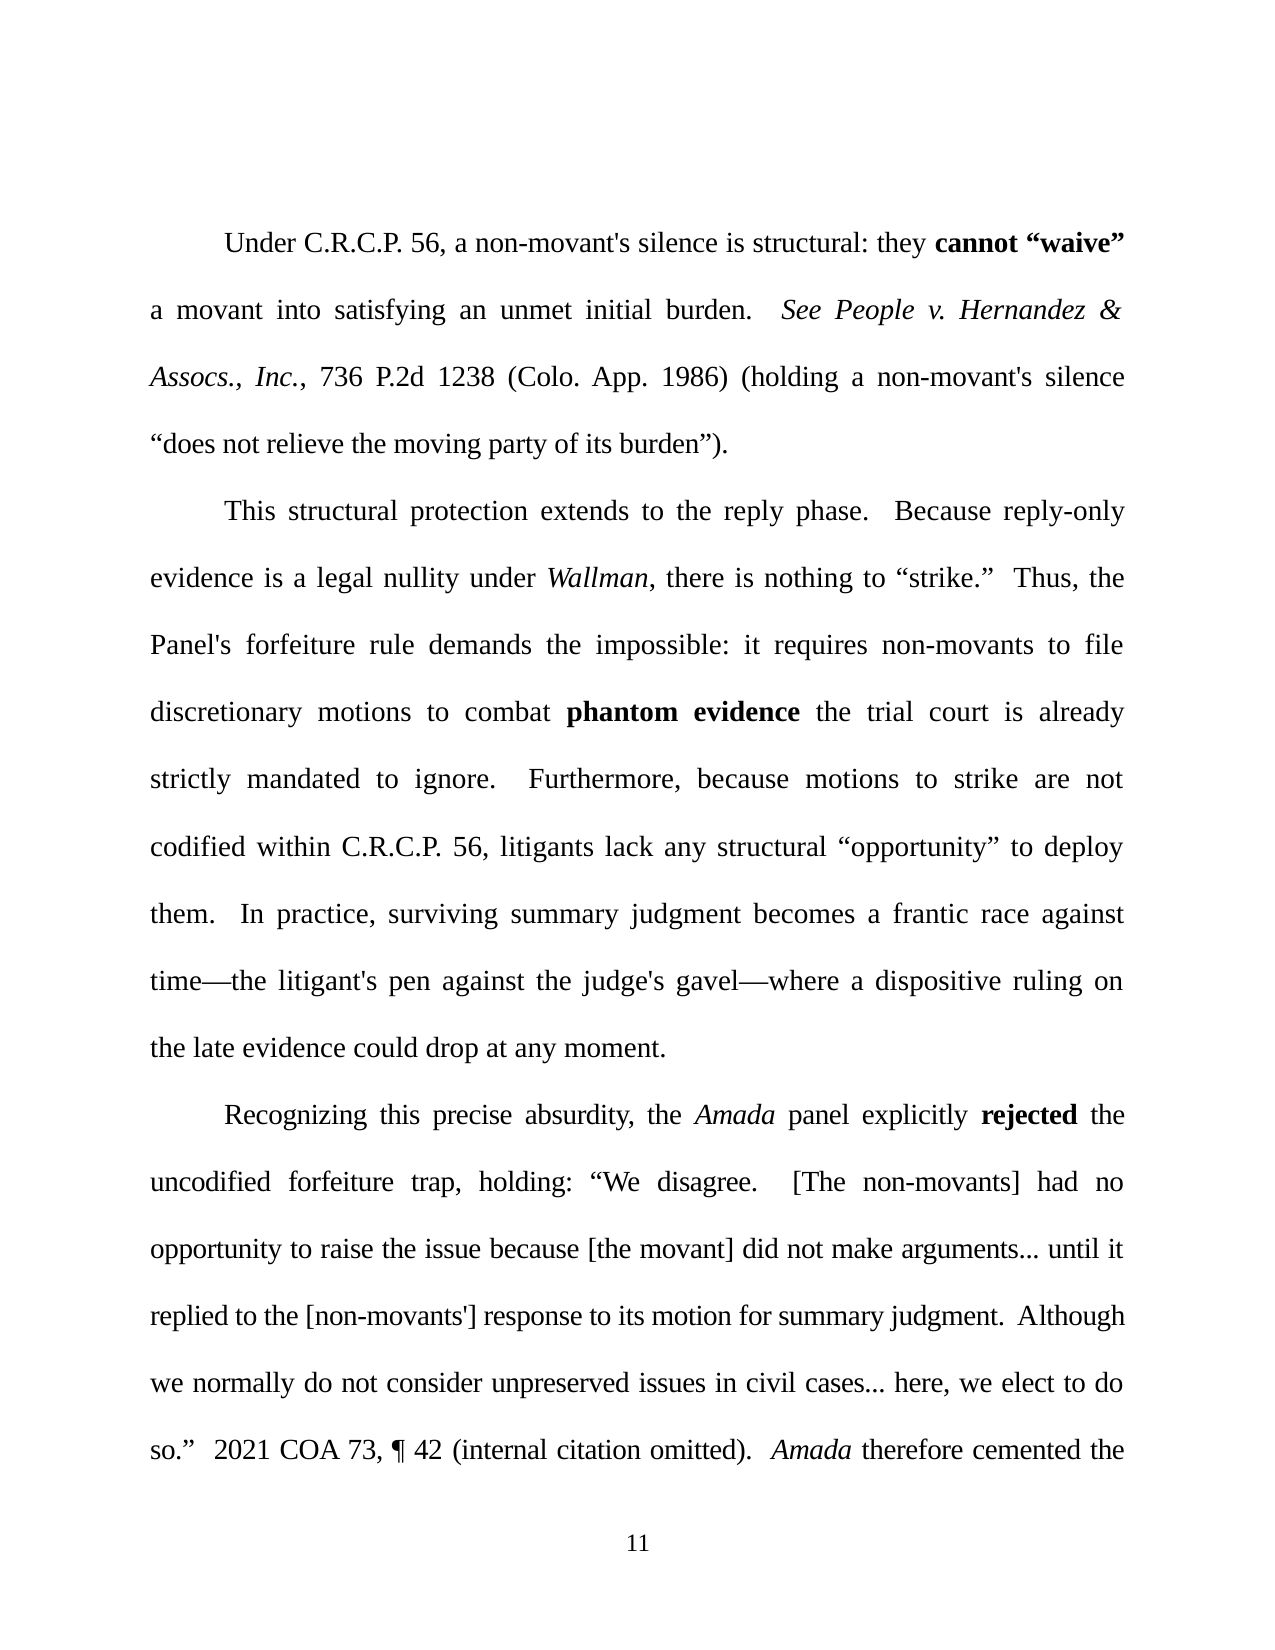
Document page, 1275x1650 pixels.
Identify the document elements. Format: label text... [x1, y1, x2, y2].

text Recognizing this precise absurdity, the Amada panel explicitly rejected the uncodified forfeiture trap, holding: “We disagree. [The non-movants] had no opportunity to raise the issue because [the movant] did not make arguments... until it replied to the [non-movants'] response to its motion for summary judgment. Although we normally do not consider unpreserved issues in civil cases... here, we elect to do so.” 2021 COA 73, ¶ 42 (internal citation omitted). Amada therefore cemented the [150, 1097, 1125, 1466]
text This structural protection extends to the reply phase. Because reply-only evidence is a legal nullity under Wallman, there is nothing to “strike.” Thus, the Panel's forfeiture rule demands the impossible: it requires non-movants to file discretionary motions to combat phantom evidence the trial court is already strictly mandated to ignore. Furthermore, because motions to strike are not codified within C.R.C.P. 56, litigants lack any structural “opportunity” to deploy them. In practice, surviving summary judgment becomes a frantic race against time—the litigant's pen against the judge's gavel—where a dispositive ruling on the late evidence could drop at any moment. [150, 493, 1125, 1063]
text Under C.R.C.P. 56, a non-movant's silence is structural: they cannot “waive” a movant into satisfying an unmet initial burden. See People v. Hernandez & Assocs., Inc., 736 P.2d 1238 (Colo. App. 1986) (holding a non-movant's silence “does not relieve the moving party of its burden”). [150, 225, 1125, 460]
